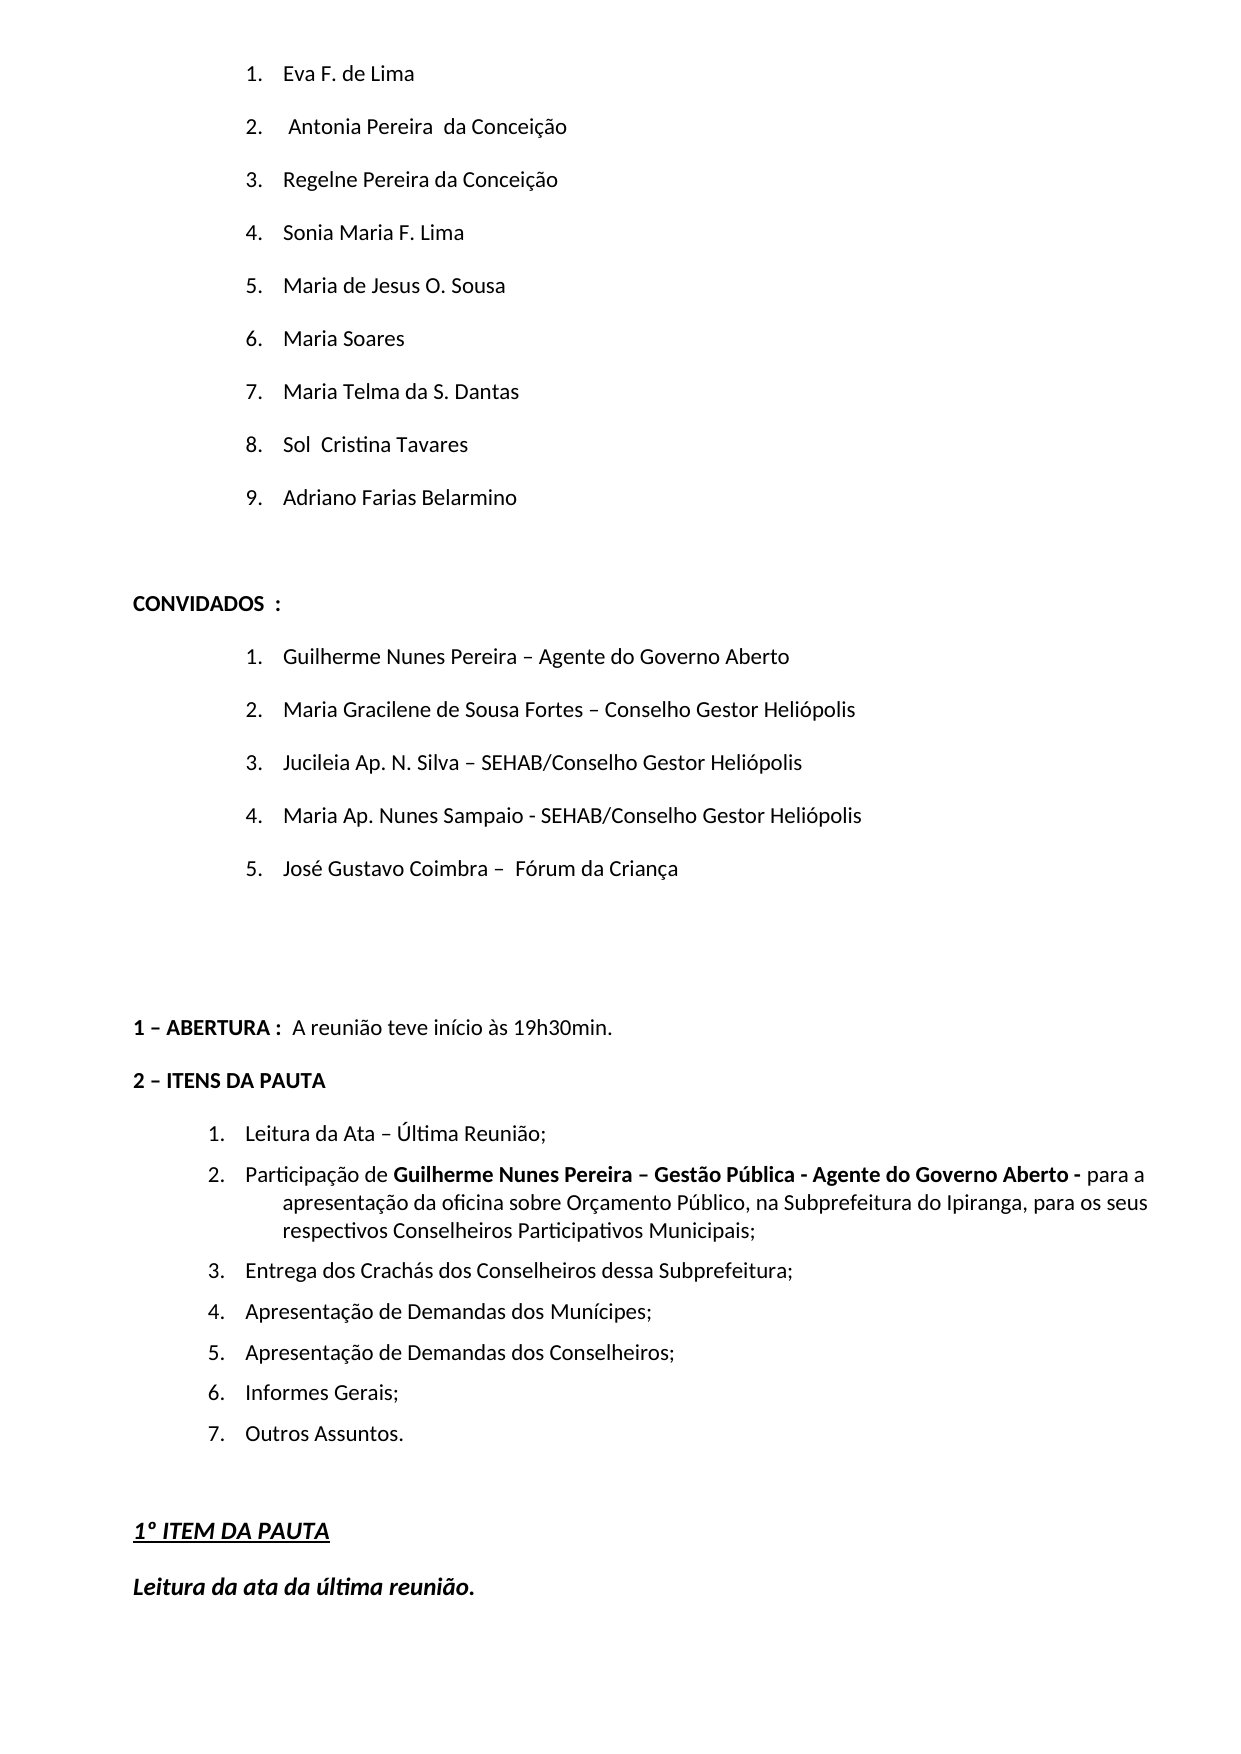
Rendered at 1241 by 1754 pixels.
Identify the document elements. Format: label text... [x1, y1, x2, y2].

list Apresentação de Demandas dos Conselheiros; [208, 1338, 1152, 1366]
text 2 – ITENS DA PAUTA [133, 1066, 1152, 1094]
list Outros Assuntos. [208, 1419, 1152, 1447]
list Jucileia Ap. N. Silva – SEHAB/Conselho Gestor Heliópolis [245, 748, 1152, 776]
list José Gustavo Coimbra – Fórum da Criança [245, 854, 1152, 882]
list Maria Ap. Nunes Sampaio - SEHAB/Conselho Gestor Heliópolis [245, 801, 1152, 829]
list Antonia Pereira da Conceição [245, 112, 1152, 140]
list Adriano Farias Belarmino [245, 483, 1152, 511]
list Sonia Maria F. Lima [245, 218, 1152, 246]
list Eva F. de Lima [245, 59, 1152, 87]
list Participação de Guilherme Nunes Pereira – Gestão Pública - Agente do Governo Aberto - para a apresentação da oficina sobre Orçamento Público, na Subprefeitura do Ipiranga, para os seus respectivos Conselheiros Participativos Municipais; [208, 1160, 1152, 1244]
text 1 – ABERTURA : A reunião teve início às 19h30min. [133, 1013, 1152, 1041]
list Maria de Jesus O. Sousa [245, 271, 1152, 299]
list Maria Telma da S. Dantas [245, 377, 1152, 405]
list Guilherme Nunes Pereira – Agente do Governo Aberto [245, 642, 1152, 670]
list Regelne Pereira da Conceição [245, 165, 1152, 193]
list Leitura da Ata – Última Reunião; [208, 1119, 1152, 1147]
list Entrega dos Crachás dos Conselheiros dessa Subprefeitura; [208, 1257, 1152, 1284]
list Apresentação de Demandas dos Munícipes; [208, 1297, 1152, 1325]
text 1º ITEM DA PAUTA [133, 1515, 1152, 1546]
list Sol Cristina Tavares [245, 430, 1152, 458]
list Informes Gerais; [208, 1378, 1152, 1406]
text CONVIDADOS : [133, 589, 1152, 617]
list Maria Soares [245, 324, 1152, 352]
text Leitura da ata da última reunião. [133, 1571, 1152, 1601]
list Maria Gracilene de Sousa Fortes – Conselho Gestor Heliópolis [245, 695, 1152, 723]
